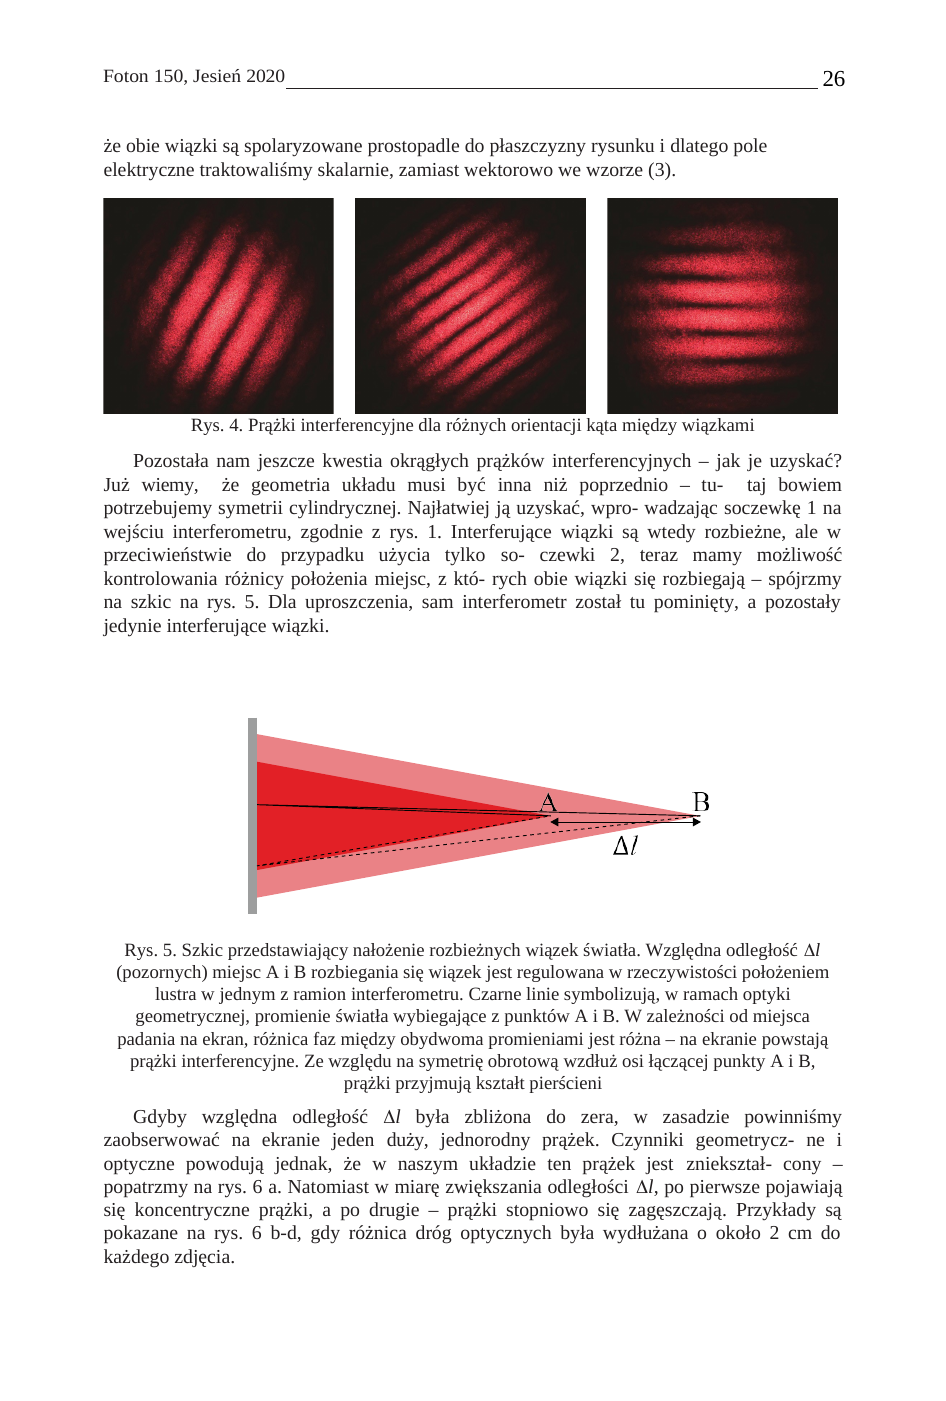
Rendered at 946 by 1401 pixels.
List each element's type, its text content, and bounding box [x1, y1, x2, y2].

picture [613, 835, 638, 855]
picture [538, 792, 558, 811]
text Gdyby względna odległość l była zbliżona do zera, w zasadzie powinniśmy zaobserwować na ekranie jeden duży, jednorodny prążek. Czynniki geometrycz- ne i optyczne powodują jednak, że w naszym układzie ten prążek jest zniekształ- cony – popatrzmy na rys. 6 a. Natomiast w miarę zwiększania odległości l, po pierwsze pojawiają się koncentryczne prążki, a po drugie – prążki stopniowo się zagęszczają. Przykłady są pokazane na rys. 6 b-d, gdy różnica dróg optycznych była wydłużana o około 2 cm do każdego zdjęcia. [103, 1105, 843, 1267]
picture [103, 198, 334, 414]
text że obie wiązki są spolaryzowane prostopadle do płaszczyzny rysunku i dlatego pole elektryczne traktowaliśmy skalarnie, zamiast wektorowo we wzorze (3). [103, 134, 854, 181]
picture [607, 198, 838, 414]
text Rys. 4. Prążki interferencyjne dla różnych orientacji kąta między wiązkami [188, 200, 757, 436]
picture [692, 792, 709, 811]
text Rys. 5. Szkic przedstawiający nałożenie rozbieżnych wiązek światła. Względna odległość l (pozornych) miejsc A i B rozbiegania się wiązek jest regulowana w rzeczywistości położeniem lustra w jednym z ramion interferometru. Czarne linie symbolizują, w ramach optyki geometrycznej, promienie światła wybiegające z punktów A i B. W zależności od miejsca padania na ekran, różnica faz między obydwoma promieniami jest różna – na ekranie powstają prążki interferencyjne. Ze względu na symetrię obrotową wzdłuż osi łączącej punkty A i B, prążki przyjmują kształt pierścieni [104, 939, 842, 1093]
text Pozostała nam jeszcze kwestia okrągłych prążków interferencyjnych – jak je uzyskać? Już wiemy, że geometria układu musi być inna niż poprzednio – tu- taj bowiem potrzebujemy symetrii cylindrycznej. Najłatwiej ją uzyskać, wpro- wadzając soczewkę 1 na wejściu interferometru, zgodnie z rys. 1. Interferujące wiązki są wtedy rozbieżne, ale w przeciwieństwie do przypadku użycia tylko so- czewki 2, teraz mamy możliwość kontrolowania różnicy położenia miejsc, z któ- rych obie wiązki się rozbiegają – spójrzmy na szkic na rys. 5. Dla uproszczenia, sam interferometr został tu pominięty, a pozostały jedynie interferujące wiązki. [103, 449, 843, 636]
picture [355, 198, 586, 414]
